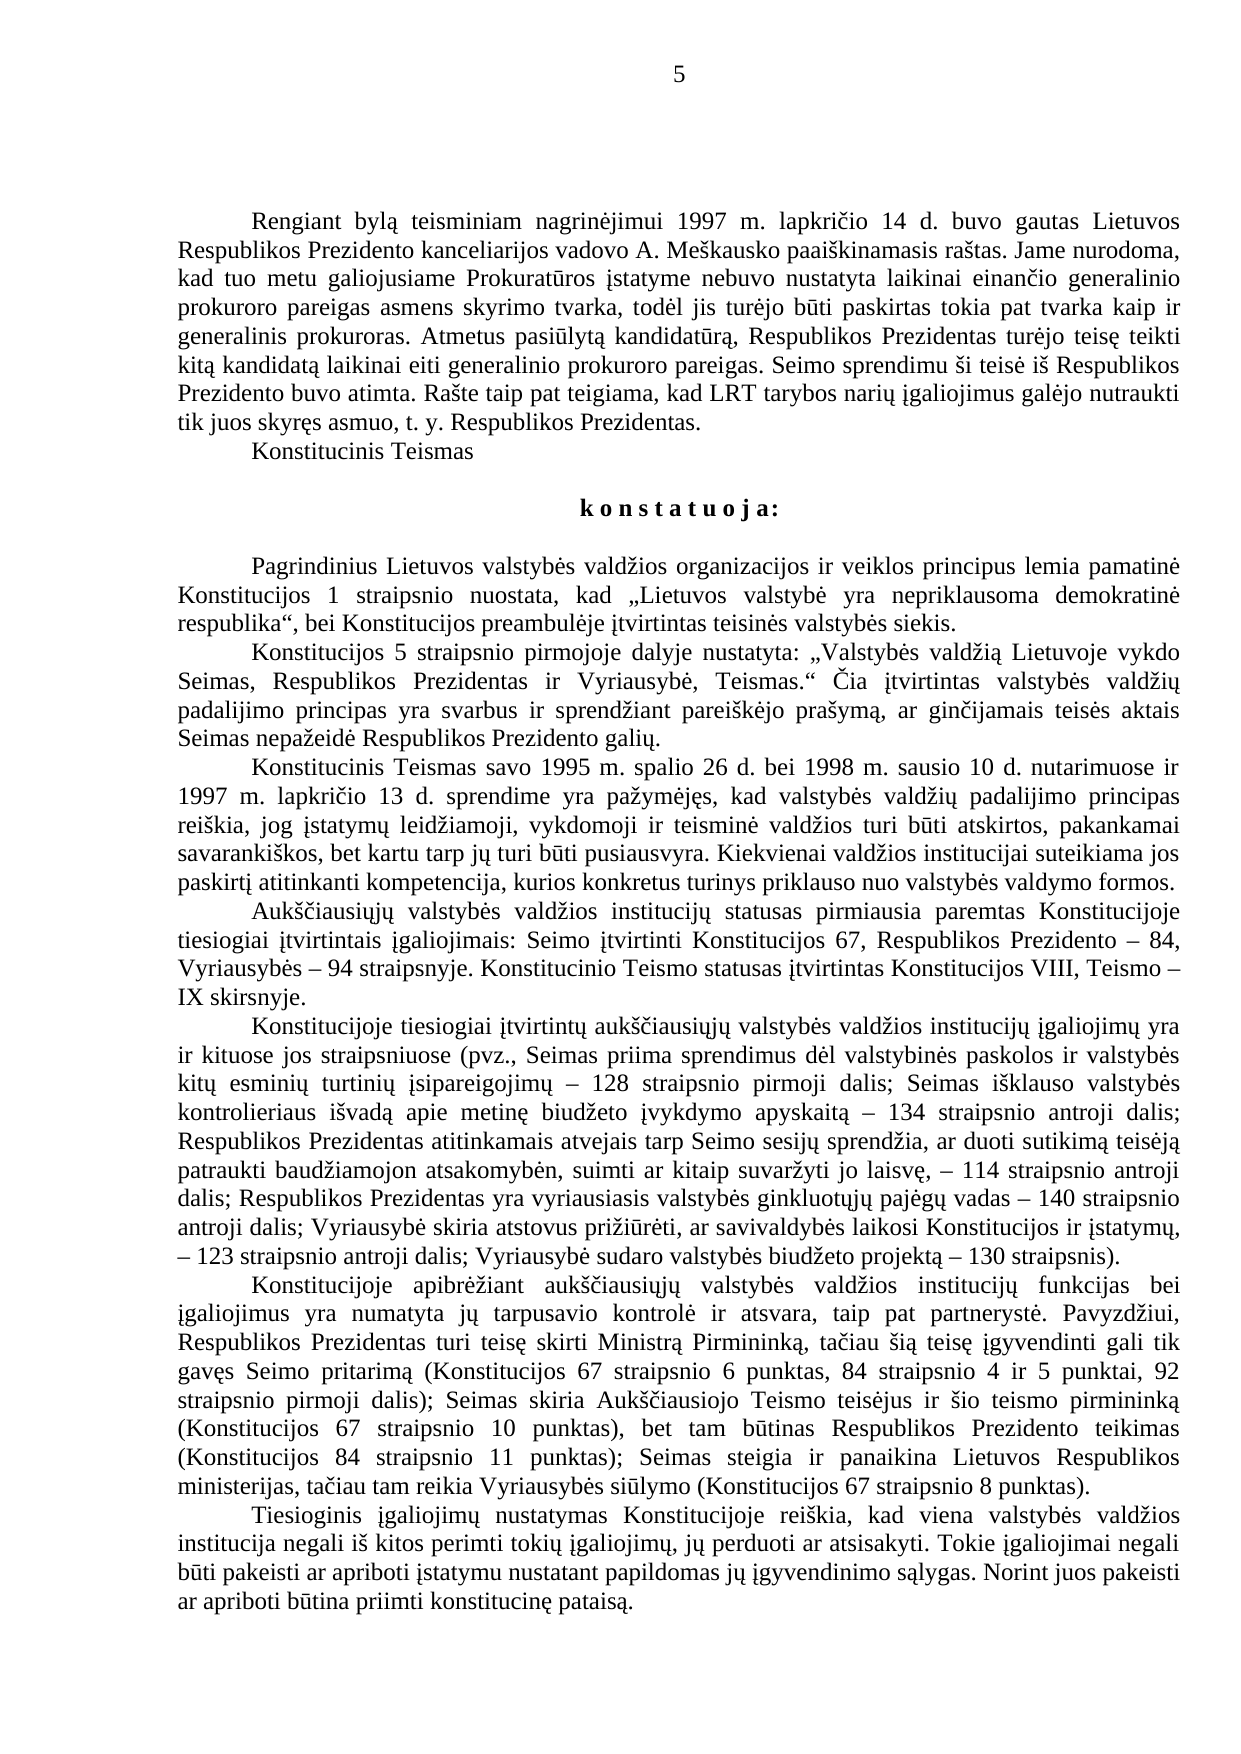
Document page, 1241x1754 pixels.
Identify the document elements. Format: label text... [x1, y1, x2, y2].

text Aukščiausiųjų valstybės valdžios institucijų statusas pirmiausia paremtas Konstitucijoje tiesiogiai įtvirtintais įgaliojimais: Seimo įtvirtinti Konstitucijos 67, Respublikos Prezidento – 84, Vyriausybės – 94 straipsnyje. Konstitucinio Teismo statusas įtvirtintas Konstitucijos VIII, Teismo – IX skirsnyje. [177, 896, 1181, 1011]
text Rengiant bylą teisminiam nagrinėjimui 1997 m. lapkričio 14 d. buvo gautas Lietuvos Respublikos Prezidento kanceliarijos vadovo A. Meškausko paaiškinamasis raštas. Jame nurodoma, kad tuo metu galiojusiame Prokuratūros įstatyme nebuvo nustatyta laikinai einančio generalinio prokuroro pareigas asmens skyrimo tvarka, todėl jis turėjo būti paskirtas tokia pat tvarka kaip ir generalinis prokuroras. Atmetus pasiūlytą kandidatūrą, Respublikos Prezidentas turėjo teisę teikti kitą kandidatą laikinai eiti generalinio prokuroro pareigas. Seimo sprendimu ši teisė iš Respublikos Prezidento buvo atimta. Rašte taip pat teigiama, kad LRT tarybos narių įgaliojimus galėjo nutraukti tik juos skyręs asmuo, t. y. Respublikos Prezidentas. [177, 206, 1181, 436]
text Konstitucijoje apibrėžiant aukščiausiųjų valstybės valdžios institucijų funkcijas bei įgaliojimus yra numatyta jų tarpusavio kontrolė ir atsvara, taip pat partnerystė. Pavyzdžiui, Respublikos Prezidentas turi teisę skirti Ministrą Pirmininką, tačiau šią teisę įgyvendinti gali tik gavęs Seimo pritarimą (Konstitucijos 67 straipsnio 6 punktas, 84 straipsnio 4 ir 5 punktai, 92 straipsnio pirmoji dalis); Seimas skiria Aukščiausiojo Teismo teisėjus ir šio teismo pirmininką (Konstitucijos 67 straipsnio 10 punktas), bet tam būtinas Respublikos Prezidento teikimas (Konstitucijos 84 straipsnio 11 punktas); Seimas steigia ir panaikina Lietuvos Respublikos ministerijas, tačiau tam reikia Vyriausybės siūlymo (Konstitucijos 67 straipsnio 8 punktas). [177, 1270, 1181, 1500]
text Konstitucinis Teismas savo 1995 m. spalio 26 d. bei 1998 m. sausio 10 d. nutarimuose ir 1997 m. lapkričio 13 d. sprendime yra pažymėjęs, kad valstybės valdžių padalijimo principas reiškia, jog įstatymų leidžiamoji, vykdomoji ir teisminė valdžios turi būti atskirtos, pakankamai savarankiškos, bet kartu tarp jų turi būti pusiausvyra. Kiekvienai valdžios institucijai suteikiama jos paskirtį atitinkanti kompetencija, kurios konkretus turinys priklauso nuo valstybės valdymo formos. [177, 752, 1181, 896]
text Pagrindinius Lietuvos valstybės valdžios organizacijos ir veiklos principus lemia pamatinė Konstitucijos 1 straipsnio nuostata, kad „Lietuvos valstybė yra nepriklausoma demokratinė respublika“, bei Konstitucijos preambulėje įtvirtintas teisinės valstybės siekis. [177, 551, 1181, 637]
text Konstitucinis Teismas [177, 436, 1181, 465]
text konstatuoja: [177, 493, 1181, 522]
text Tiesioginis įgaliojimų nustatymas Konstitucijoje reiškia, kad viena valstybės valdžios institucija negali iš kitos perimti tokių įgaliojimų, jų perduoti ar atsisakyti. Tokie įgaliojimai negali būti pakeisti ar apriboti įstatymu nustatant papildomas jų įgyvendinimo sąlygas. Norint juos pakeisti ar apriboti būtina priimti konstitucinę pataisą. [177, 1500, 1181, 1615]
text Konstitucijos 5 straipsnio pirmojoje dalyje nustatyta: „Valstybės valdžią Lietuvoje vykdo Seimas, Respublikos Prezidentas ir Vyriausybė, Teismas.“ Čia įtvirtintas valstybės valdžių padalijimo principas yra svarbus ir sprendžiant pareiškėjo prašymą, ar ginčijamais teisės aktais Seimas nepažeidė Respublikos Prezidento galių. [177, 637, 1181, 752]
text Konstitucijoje tiesiogiai įtvirtintų aukščiausiųjų valstybės valdžios institucijų įgaliojimų yra ir kituose jos straipsniuose (pvz., Seimas priima sprendimus dėl valstybinės paskolos ir valstybės kitų esminių turtinių įsipareigojimų – 128 straipsnio pirmoji dalis; Seimas išklauso valstybės kontrolieriaus išvadą apie metinę biudžeto įvykdymo apyskaitą – 134 straipsnio antroji dalis; Respublikos Prezidentas atitinkamais atvejais tarp Seimo sesijų sprendžia, ar duoti sutikimą teisėją patraukti baudžiamojon atsakomybėn, suimti ar kitaip suvaržyti jo laisvę, – 114 straipsnio antroji dalis; Respublikos Prezidentas yra vyriausiasis valstybės ginkluotųjų pajėgų vadas – 140 straipsnio antroji dalis; Vyriausybė skiria atstovus prižiūrėti, ar savivaldybės laikosi Konstitucijos ir įstatymų, – 123 straipsnio antroji dalis; Vyriausybė sudaro valstybės biudžeto projektą – 130 straipsnis). [177, 1011, 1181, 1270]
